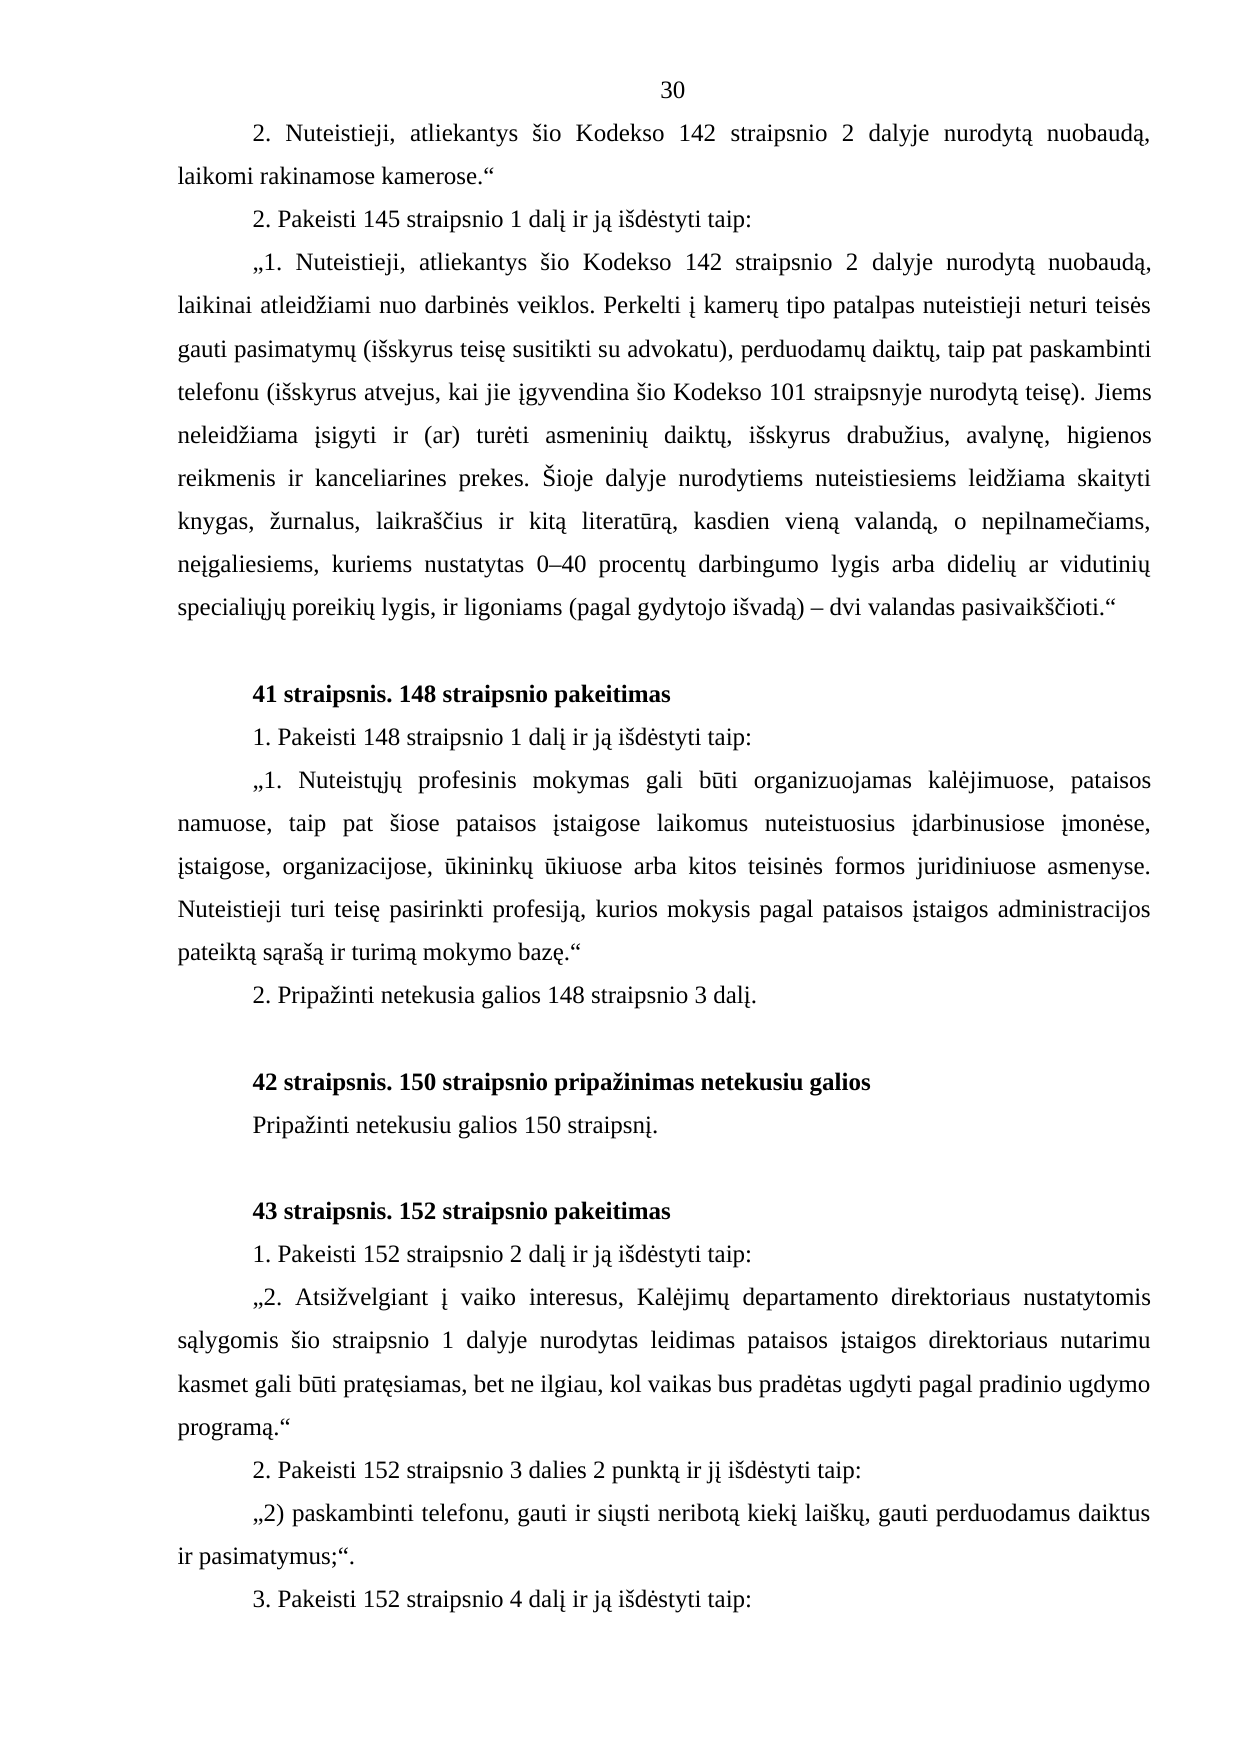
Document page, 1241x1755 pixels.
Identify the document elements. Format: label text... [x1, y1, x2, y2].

text 3. Pakeisti 152 straipsnio 4 dalį ir ją išdėstyti taip: [177, 1584, 1152, 1613]
text 2. Nuteistieji, atliekantys šio Kodekso 142 straipsnio 2 dalyje nurodytą nuobaudą, laikomi rakinamose kamerose.“ [177, 118, 1152, 190]
text 1. Pakeisti 152 straipsnio 2 dalį ir ją išdėstyti taip: [177, 1239, 1152, 1268]
text 42 straipsnis. 150 straipsnio pripažinimas netekusiu galios [177, 1067, 1152, 1096]
text 2. Pripažinti netekusia galios 148 straipsnio 3 dalį. [177, 981, 1152, 1009]
text 2. Pakeisti 145 straipsnio 1 dalį ir ją išdėstyti taip: [177, 204, 1152, 233]
text „2) paskambinti telefonu, gauti ir siųsti neribotą kiekį laiškų, gauti perduodamus daiktus ir pasimatymus;“. [177, 1498, 1152, 1570]
text 2. Pakeisti 152 straipsnio 3 dalies 2 punktą ir jį išdėstyti taip: [177, 1455, 1152, 1484]
text „1. Nuteistieji, atliekantys šio Kodekso 142 straipsnio 2 dalyje nurodytą nuobaudą, laikinai atleidžiami nuo darbinės veiklos. Perkelti į kamerų tipo patalpas nuteistieji neturi teisės gauti pasimatymų (išskyrus teisę susitikti su advokatu), perduodamų daiktų, taip pat paskambinti telefonu (išskyrus atvejus, kai jie įgyvendina šio Kodekso 101 straipsnyje nurodytą teisę). Jiems neleidžiama įsigyti ir (ar) turėti asmeninių daiktų, išskyrus drabužius, avalynę, higienos reikmenis ir kanceliarines prekes. Šioje dalyje nurodytiems nuteistiesiems leidžiama skaityti knygas, žurnalus, laikraščius ir kitą literatūrą, kasdien vieną valandą, o nepilnamečiams, neįgaliesiems, kuriems nustatytas 0–40 procentų darbingumo lygis arba didelių ar vidutinių specialiųjų poreikių lygis, ir ligoniams (pagal gydytojo išvadą) – dvi valandas pasivaikščioti.“ [177, 247, 1152, 621]
text 41 straipsnis. 148 straipsnio pakeitimas [177, 679, 1152, 707]
text „2. Atsižvelgiant į vaiko interesus, Kalėjimų departamento direktoriaus nustatytomis sąlygomis šio straipsnio 1 dalyje nurodytas leidimas pataisos įstaigos direktoriaus nutarimu kasmet gali būti pratęsiamas, bet ne ilgiau, kol vaikas bus pradėtas ugdyti pagal pradinio ugdymo programą.“ [177, 1282, 1152, 1441]
text „1. Nuteistųjų profesinis mokymas gali būti organizuojamas kalėjimuose, pataisos namuose, taip pat šiose pataisos įstaigose laikomus nuteistuosius įdarbinusiose įmonėse, įstaigose, organizacijose, ūkininkų ūkiuose arba kitos teisinės formos juridiniuose asmenyse. Nuteistieji turi teisę pasirinkti profesiją, kurios mokysis pagal pataisos įstaigos administracijos pateiktą sąrašą ir turimą mokymo bazę.“ [177, 765, 1152, 966]
text Pripažinti netekusiu galios 150 straipsnį. [177, 1110, 1152, 1139]
text 1. Pakeisti 148 straipsnio 1 dalį ir ją išdėstyti taip: [177, 722, 1152, 751]
text 43 straipsnis. 152 straipsnio pakeitimas [177, 1196, 1152, 1225]
